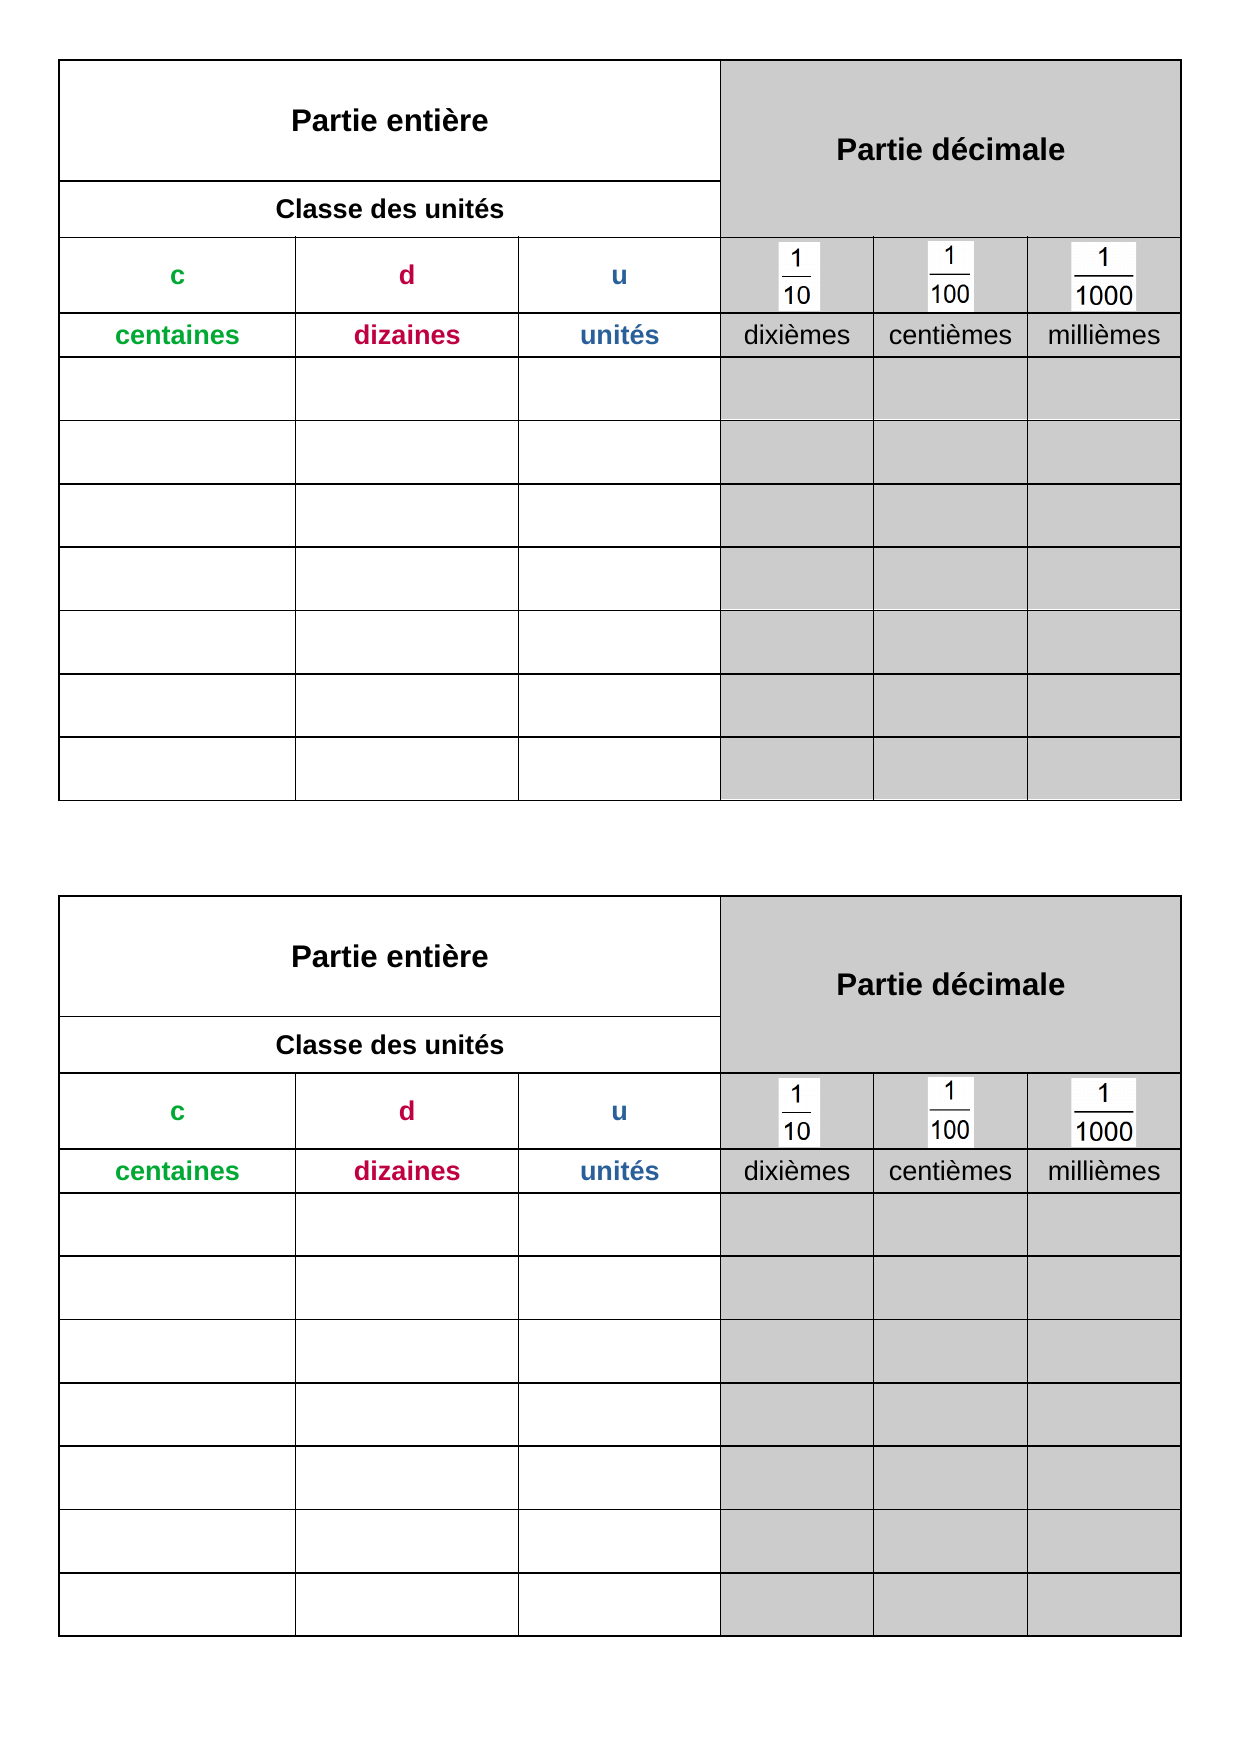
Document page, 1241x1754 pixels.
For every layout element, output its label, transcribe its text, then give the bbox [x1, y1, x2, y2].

table_cell [60, 1510, 295, 1572]
table_cell centièmes [874, 314, 1027, 356]
table_cell [519, 738, 720, 799]
table_header Partie décimale [721, 897, 1180, 1072]
table_cell [60, 421, 295, 483]
table_cell [296, 611, 518, 673]
table_cell [296, 1320, 518, 1382]
table_cell [60, 738, 295, 799]
table_cell d [296, 238, 518, 312]
table_cell [1028, 238, 1180, 312]
table_cell [519, 1510, 720, 1572]
table_cell [296, 1384, 518, 1445]
table_cell u [519, 1074, 720, 1148]
table_cell [519, 675, 720, 736]
table_header Partie entière [60, 897, 720, 1016]
table_header Partie décimale [721, 61, 1180, 236]
table_cell c [60, 238, 295, 312]
table_cell [519, 1574, 720, 1635]
table_cell [1028, 1194, 1180, 1255]
table_cell [874, 738, 1027, 799]
picture [927, 1077, 974, 1148]
table_cell [519, 1257, 720, 1319]
table_cell [519, 1384, 720, 1445]
picture [778, 242, 821, 311]
table_cell [721, 485, 873, 546]
table_cell [1028, 1447, 1180, 1509]
table_cell [296, 485, 518, 546]
table_cell [874, 1074, 1027, 1148]
table_cell [519, 485, 720, 546]
table_cell [874, 485, 1027, 546]
table_cell [874, 1574, 1027, 1635]
table_cell Classe des unités [60, 1017, 720, 1072]
picture [778, 1078, 821, 1147]
table_cell [874, 421, 1027, 483]
table_cell [874, 1447, 1027, 1509]
table_cell [1028, 548, 1180, 609]
table_header Partie entière [60, 61, 720, 180]
table_cell [721, 1320, 873, 1382]
picture [1071, 242, 1137, 311]
table_cell [519, 1447, 720, 1509]
table_cell c [60, 1074, 295, 1148]
table_cell [60, 611, 295, 673]
table_cell [60, 1320, 295, 1382]
table_cell [1028, 738, 1180, 799]
table_cell [296, 1257, 518, 1319]
table_cell dixièmes [721, 1150, 873, 1192]
table_cell [1028, 1384, 1180, 1445]
table_cell [874, 358, 1027, 419]
table_cell [1028, 421, 1180, 483]
table_cell [519, 421, 720, 483]
table_cell [721, 1194, 873, 1255]
table_cell u [519, 238, 720, 312]
table_cell [296, 358, 518, 419]
table_cell [519, 611, 720, 673]
table_cell [721, 1074, 873, 1148]
table_cell [874, 1257, 1027, 1319]
table_cell [1028, 611, 1180, 673]
table_cell [60, 548, 295, 609]
picture [927, 241, 974, 312]
table_cell [721, 675, 873, 736]
table_cell [60, 675, 295, 736]
table_cell centièmes [874, 1150, 1027, 1192]
table_cell dixièmes [721, 314, 873, 356]
table_cell [874, 1510, 1027, 1572]
table_cell [296, 1510, 518, 1572]
table_cell [874, 1320, 1027, 1382]
table_cell [721, 1384, 873, 1445]
table_cell [874, 238, 1027, 312]
table_cell [60, 1257, 295, 1319]
table_cell [60, 1574, 295, 1635]
table_cell [721, 1447, 873, 1509]
table_cell [519, 1320, 720, 1382]
table_cell [60, 485, 295, 546]
table_cell [721, 1257, 873, 1319]
table_cell [1028, 485, 1180, 546]
picture [1071, 1078, 1137, 1147]
table_cell [874, 548, 1027, 609]
table_cell [721, 238, 873, 312]
table_cell millièmes [1028, 314, 1180, 356]
table_cell [1028, 1510, 1180, 1572]
table_cell [296, 738, 518, 799]
table_cell [721, 611, 873, 673]
table_cell Classe des unités [60, 182, 720, 236]
table_cell dizaines [296, 1150, 518, 1192]
table_cell [721, 548, 873, 609]
table_cell [1028, 358, 1180, 419]
table_cell [296, 548, 518, 609]
table_cell [519, 358, 720, 419]
table_cell [721, 1510, 873, 1572]
table_cell unités [519, 314, 720, 356]
table_cell dizaines [296, 314, 518, 356]
table_cell [1028, 1320, 1180, 1382]
table_cell [60, 1194, 295, 1255]
table_cell [296, 1194, 518, 1255]
table_cell [1028, 1574, 1180, 1635]
table_cell [296, 675, 518, 736]
table_cell [721, 738, 873, 799]
table_cell [60, 358, 295, 419]
table_cell [519, 1194, 720, 1255]
table_cell [721, 421, 873, 483]
table_cell d [296, 1074, 518, 1148]
table_cell [874, 1194, 1027, 1255]
table_cell [1028, 1074, 1180, 1148]
table_cell millièmes [1028, 1150, 1180, 1192]
table_cell unités [519, 1150, 720, 1192]
table_cell [1028, 675, 1180, 736]
table_cell [874, 1384, 1027, 1445]
table_cell [721, 1574, 873, 1635]
table_cell [874, 675, 1027, 736]
table_cell [1028, 1257, 1180, 1319]
table_cell [60, 1384, 295, 1445]
table_cell [296, 1447, 518, 1509]
table_cell [721, 358, 873, 419]
table_cell centaines [60, 314, 295, 356]
table_cell centaines [60, 1150, 295, 1192]
table_cell [519, 548, 720, 609]
table_cell [60, 1447, 295, 1509]
table_cell [296, 1574, 518, 1635]
table_cell [874, 611, 1027, 673]
table_cell [296, 421, 518, 483]
